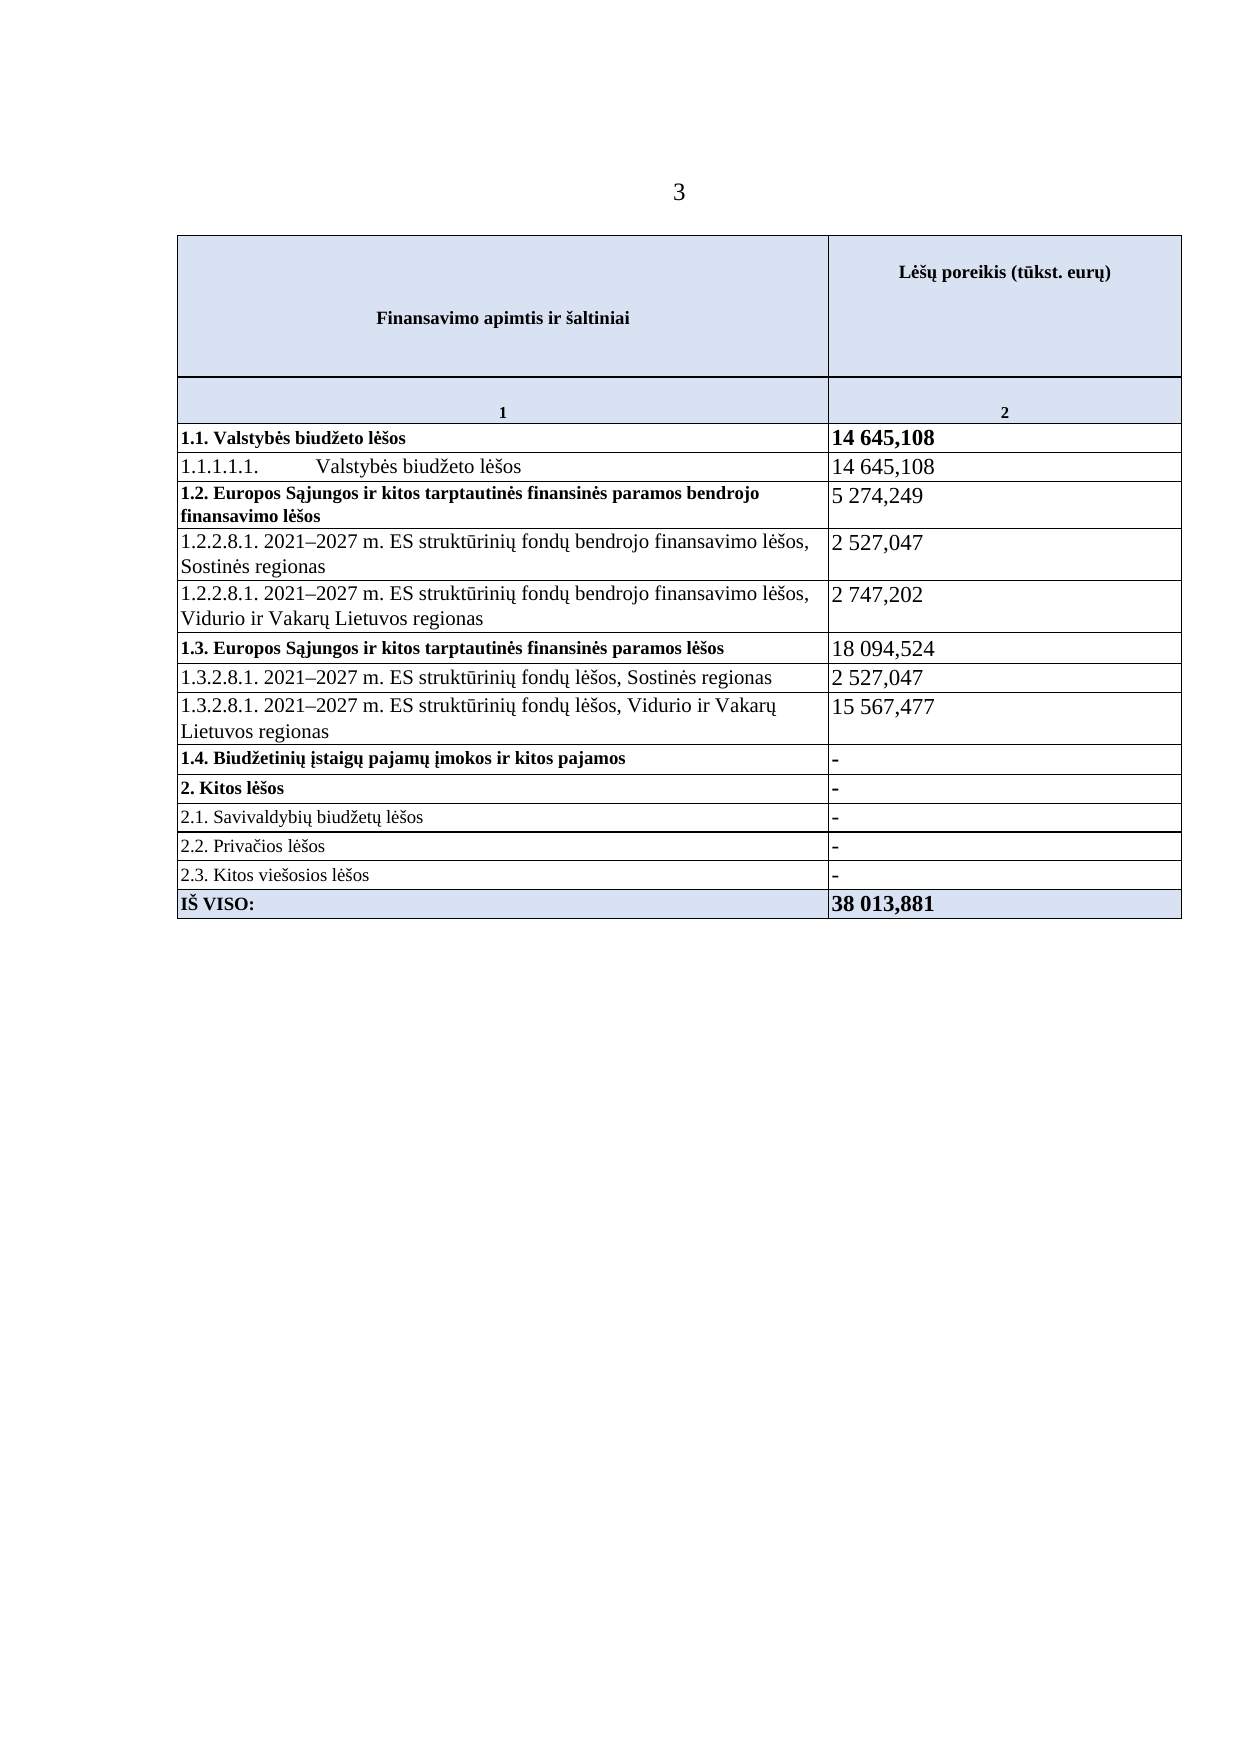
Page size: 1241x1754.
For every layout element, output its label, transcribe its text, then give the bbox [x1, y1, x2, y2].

table_cell 1.1.1.1.1. Valstybės biudžeto lėšos [178, 453, 828, 481]
table_cell 2.1. Savivaldybių biudžetų lėšos [178, 804, 828, 831]
table_cell 1.3.2.8.1. 2021–2027 m. ES struktūrinių fondų lėšos, Vidurio ir Vakarų Lietuvos regionas [178, 693, 828, 744]
table_header Finansavimo apimtis ir šaltiniai [178, 236, 828, 376]
table_cell 38 013,881 [829, 890, 1181, 918]
table_cell - [829, 775, 1181, 802]
table_cell - [829, 833, 1181, 860]
table_cell 1 [178, 378, 828, 423]
table_cell 5 274,249 [829, 482, 1181, 528]
table_cell 1.4. Biudžetinių įstaigų pajamų įmokos ir kitos pajamos [178, 745, 828, 773]
table_cell 2.2. Privačios lėšos [178, 833, 828, 860]
table_cell 18 094,524 [829, 633, 1181, 663]
table_cell 14 645,108 [829, 424, 1181, 452]
table_cell 15 567,477 [829, 693, 1181, 744]
table_cell 1.1. Valstybės biudžeto lėšos [178, 424, 828, 452]
table_cell 1.3. Europos Sąjungos ir kitos tarptautinės finansinės paramos lėšos [178, 633, 828, 663]
table_cell - [829, 804, 1181, 831]
table_cell 2. Kitos lėšos [178, 775, 828, 802]
table_cell 1.2. Europos Sąjungos ir kitos tarptautinės finansinės paramos bendrojo finansavimo lėšos [178, 482, 828, 528]
table_cell - [829, 745, 1181, 773]
table_cell 2 527,047 [829, 529, 1181, 579]
table_cell 2 747,202 [829, 581, 1181, 632]
table_cell 1.3.2.8.1. 2021–2027 m. ES struktūrinių fondų lėšos, Sostinės regionas [178, 664, 828, 692]
table_cell 2.3. Kitos viešosios lėšos [178, 861, 828, 889]
table_cell - [829, 861, 1181, 889]
table_cell 1.2.2.8.1. 2021–2027 m. ES struktūrinių fondų bendrojo finansavimo lėšos, Vidurio ir Vakarų Lietuvos regionas [178, 581, 828, 632]
table_cell 2 [829, 378, 1181, 423]
table_header Lėšų poreikis (tūkst. eurų) [829, 236, 1181, 376]
table_cell 1.2.2.8.1. 2021–2027 m. ES struktūrinių fondų bendrojo finansavimo lėšos, Sostinės regionas [178, 529, 828, 579]
table_cell 2 527,047 [829, 664, 1181, 692]
table_cell 14 645,108 [829, 453, 1181, 481]
table_cell IŠ VISO: [178, 890, 828, 918]
